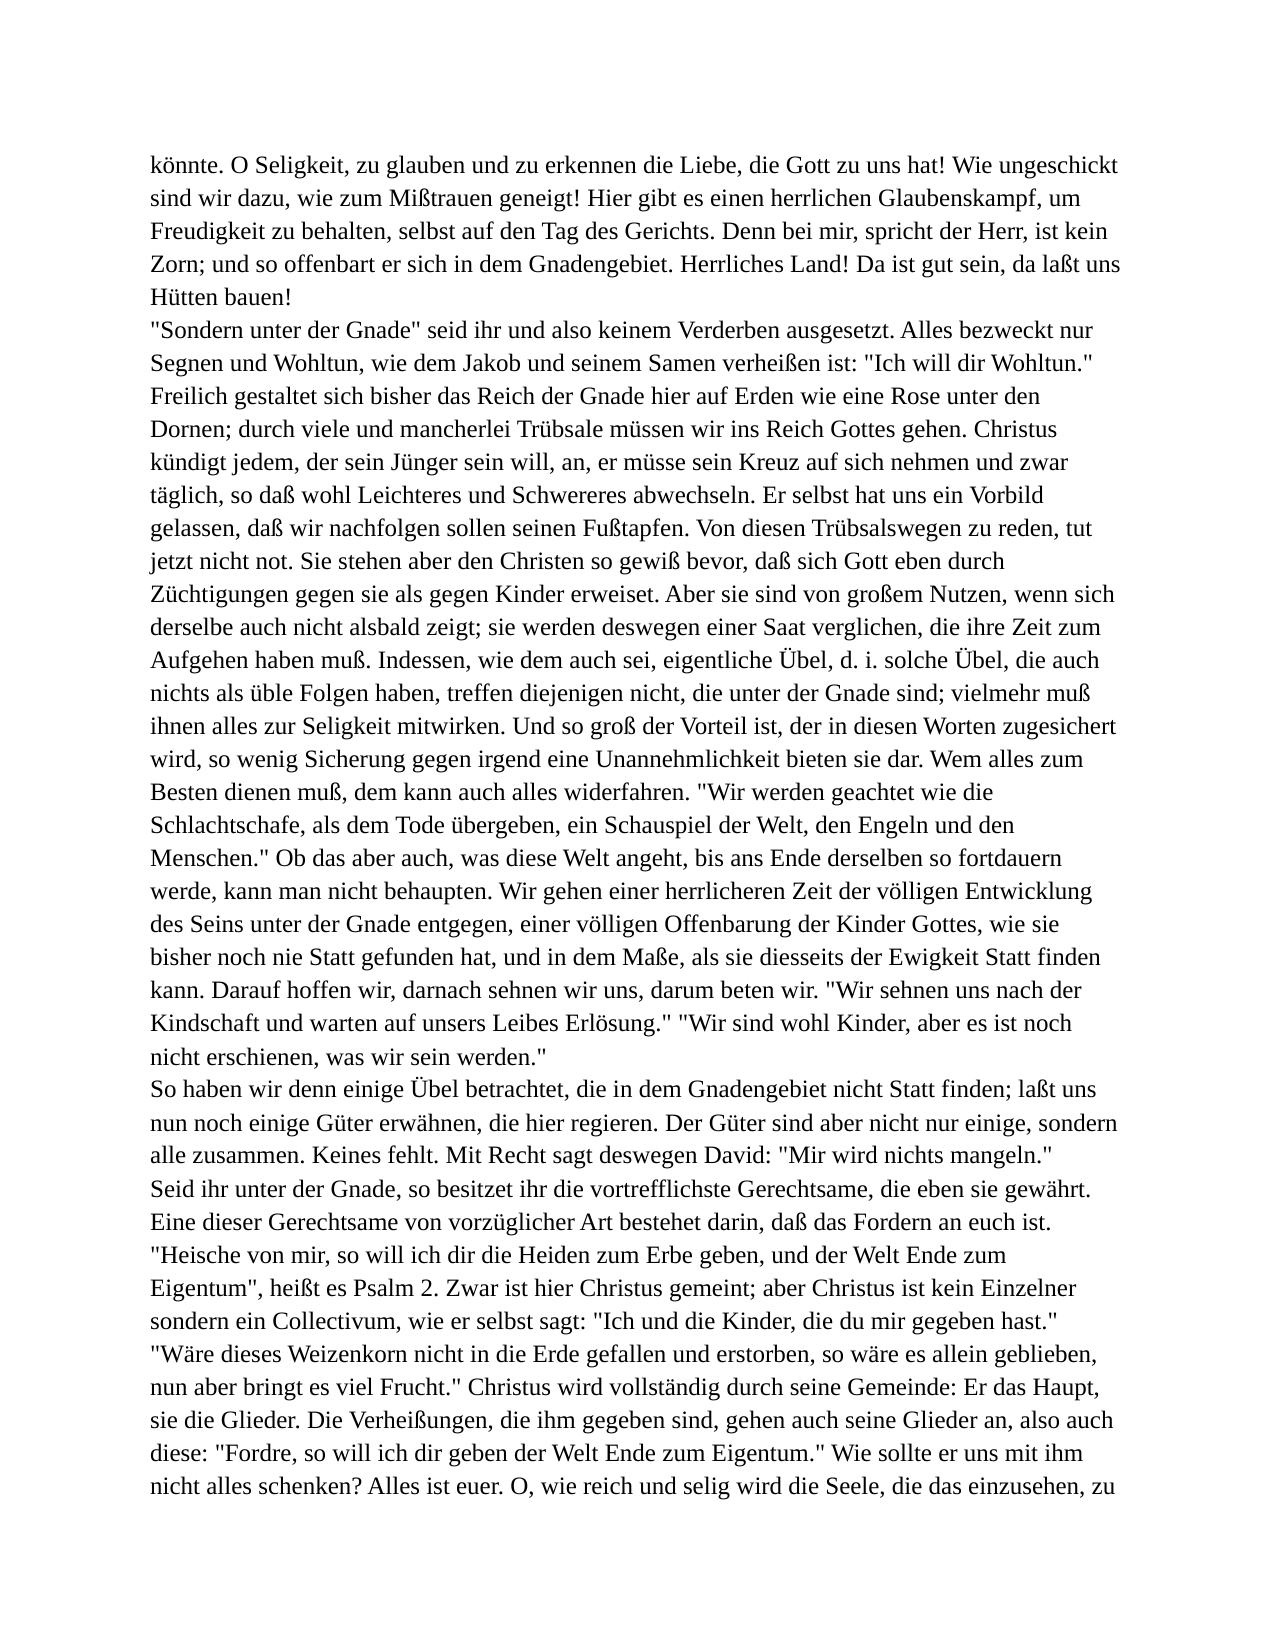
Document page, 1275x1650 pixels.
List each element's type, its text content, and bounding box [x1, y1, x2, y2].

text So haben wir denn einige Übel betrachtet, die in dem Gnadengebiet nicht Statt finden; laßt uns nun noch einige Güter erwähnen, die hier regieren. Der Güter sind aber nicht nur einige, sondern alle zusammen. Keines fehlt. Mit Recht sagt deswegen David: "Mir wird nichts mangeln." [150, 1074, 1125, 1169]
text könnte. O Seligkeit, zu glauben und zu erkennen die Liebe, die Gott zu uns hat! Wie ungeschickt sind wir dazu, wie zum Mißtrauen geneigt! Hier gibt es einen herrlichen Glaubenskampf, um Freudigkeit zu behalten, selbst auf den Tag des Gerichts. Denn bei mir, spricht der Herr, ist kein Zorn; und so offenbart er sich in dem Gnadengebiet. Herrliches Land! Da ist gut sein, da laßt uns Hütten bauen! [150, 150, 1125, 311]
text Seid ihr unter der Gnade, so besitzet ihr die vortrefflichste Gerechtsame, die eben sie gewährt. Eine dieser Gerechtsame von vorzüglicher Art bestehet darin, daß das Fordern an euch ist. "Heische von mir, so will ich dir die Heiden zum Erbe geben, und der Welt Ende zum Eigentum", heißt es Psalm 2. Zwar ist hier Christus gemeint; aber Christus ist kein Einzelner sondern ein Collectivum, wie er selbst sagt: "Ich und die Kinder, die du mir gegeben hast." "Wäre dieses Weizenkorn nicht in die Erde gefallen und erstorben, so wäre es allein geblieben, nun aber bringt es viel Frucht." Christus wird vollständig durch seine Gemeinde: Er das Haupt, sie die Glieder. Die Verheißungen, die ihm gegeben sind, gehen auch seine Glieder an, also auch diese: "Fordre, so will ich dir geben der Welt Ende zum Eigentum." Wie sollte er uns mit ihm nicht alles schenken? Alles ist euer. O, wie reich und selig wird die Seele, die das einzusehen, zu [150, 1174, 1125, 1499]
text "Sondern unter der Gnade" seid ihr und also keinem Verderben ausgesetzt. Alles bezweckt nur Segnen und Wohltun, wie dem Jakob und seinem Samen verheißen ist: "Ich will dir Wohltun." Freilich gestaltet sich bisher das Reich der Gnade hier auf Erden wie eine Rose unter den Dornen; durch viele und mancherlei Trübsale müssen wir ins Reich Gottes gehen. Christus kündigt jedem, der sein Jünger sein will, an, er müsse sein Kreuz auf sich nehmen und zwar täglich, so daß wohl Leichteres und Schwereres abwechseln. Er selbst hat uns ein Vorbild gelassen, daß wir nachfolgen sollen seinen Fußtapfen. Von diesen Trübsalswegen zu reden, tut jetzt nicht not. Sie stehen aber den Christen so gewiß bevor, daß sich Gott eben durch Züchtigungen gegen sie als gegen Kinder erweiset. Aber sie sind von großem Nutzen, wenn sich derselbe auch nicht alsbald zeigt; sie werden deswegen einer Saat verglichen, die ihre Zeit zum Aufgehen haben muß. Indessen, wie dem auch sei, eigentliche Übel, d. i. solche Übel, die auch nichts als üble Folgen haben, treffen diejenigen nicht, die unter der Gnade sind; vielmehr muß ihnen alles zur Seligkeit mitwirken. Und so groß der Vorteil ist, der in diesen Worten zugesichert wird, so wenig Sicherung gegen irgend eine Unannehmlichkeit bieten sie dar. Wem alles zum Besten dienen muß, dem kann auch alles widerfahren. "Wir werden geachtet wie die Schlachtschafe, als dem Tode übergeben, ein Schauspiel der Welt, den Engeln und den Menschen." Ob das aber auch, was diese Welt angeht, bis ans Ende derselben so fortdauern werde, kann man nicht behaupten. Wir gehen einer herrlicheren Zeit der völligen Entwicklung des Seins unter der Gnade entgegen, einer völligen Offenbarung der Kinder Gottes, wie sie bisher noch nie Statt gefunden hat, und in dem Maße, als sie diesseits der Ewigkeit Statt finden kann. Darauf hoffen wir, darnach sehnen wir uns, darum beten wir. "Wir sehnen uns nach der Kindschaft und warten auf unsers Leibes Erlösung." "Wir sind wohl Kinder, aber es ist noch nicht erschienen, was wir sein werden." [150, 315, 1125, 1070]
